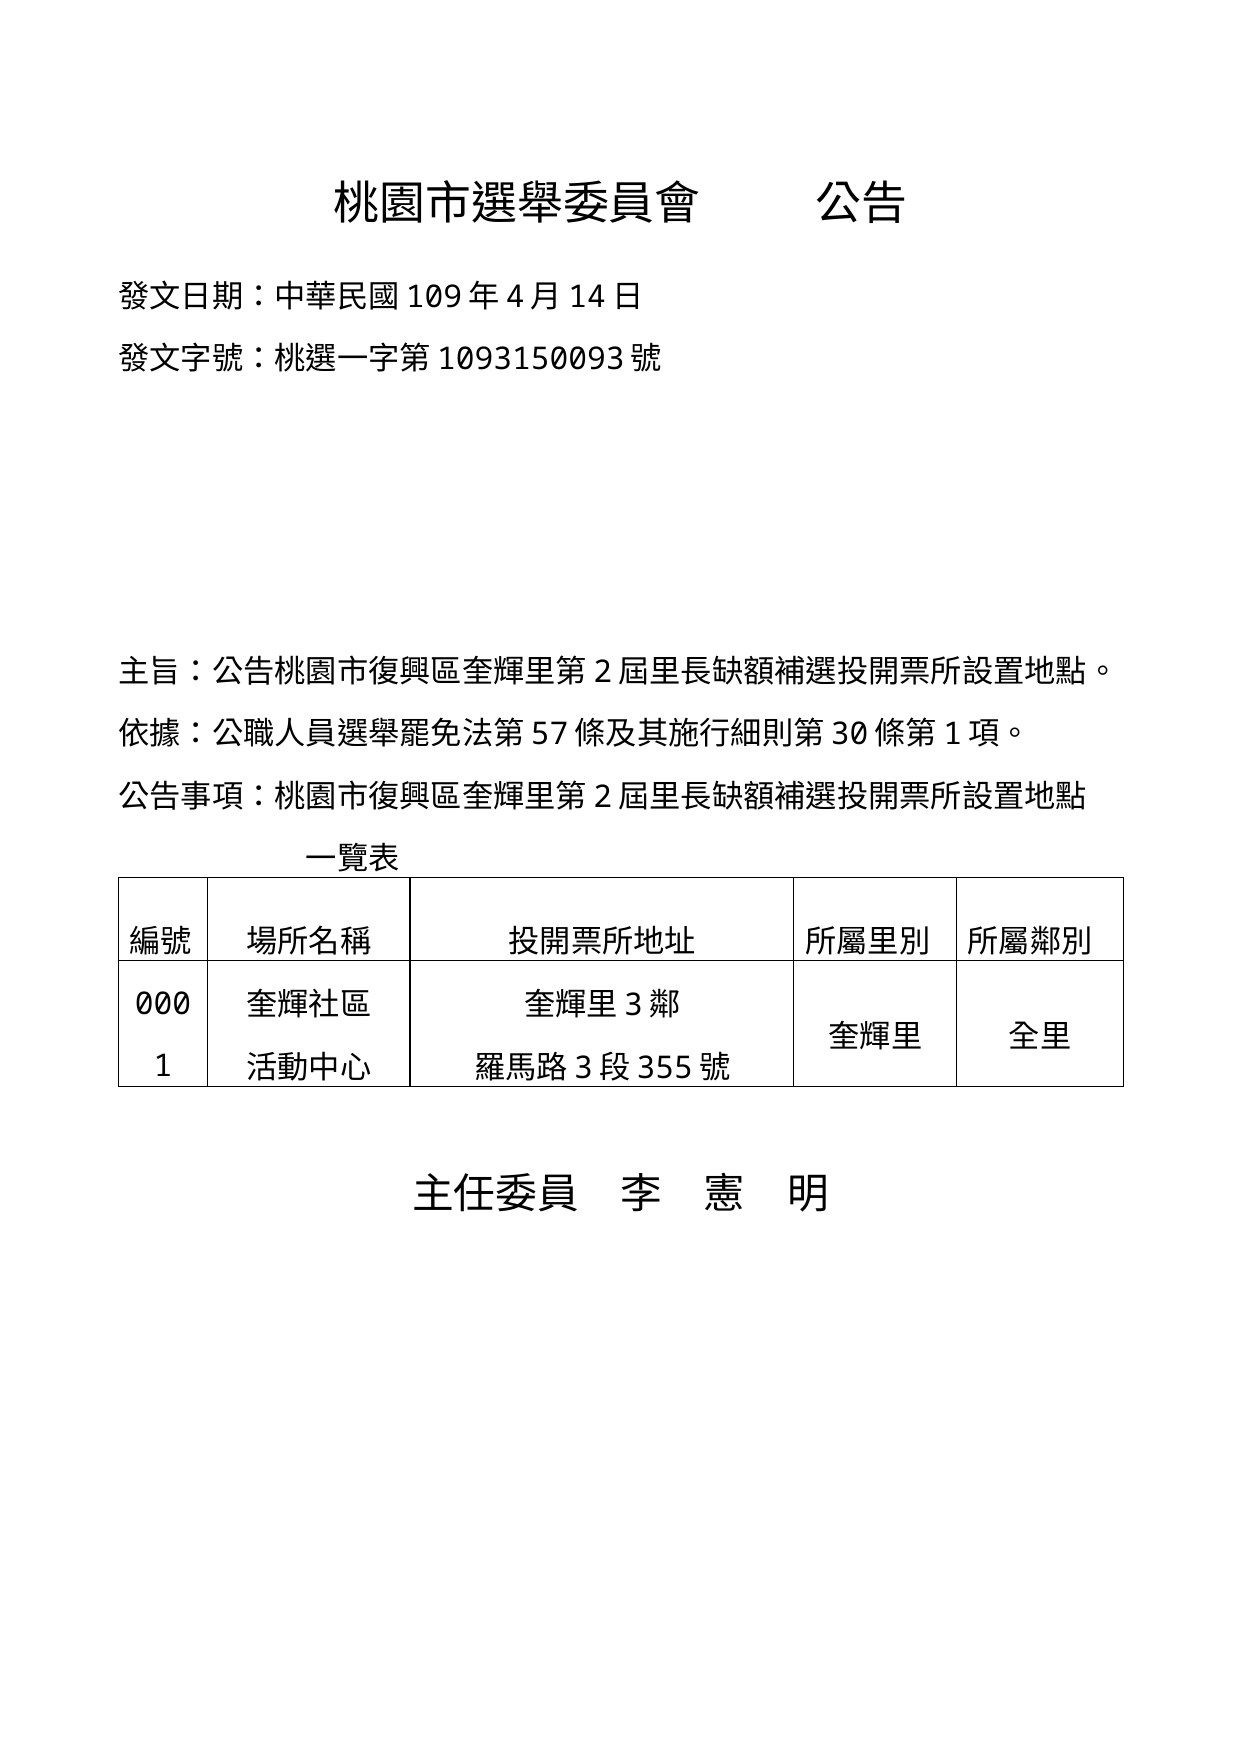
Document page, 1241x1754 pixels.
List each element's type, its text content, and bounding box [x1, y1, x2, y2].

table_cell 0001 [119, 961, 207, 1086]
table_cell 全里 [957, 961, 1123, 1086]
text 主任委員 李 憲 明 [118, 1149, 1122, 1212]
text 主旨：公告桃園市復興區奎輝里第2屆里長缺額補選投開票所設置地點。 [118, 627, 1122, 689]
table_header 所屬鄰別 [957, 878, 1123, 959]
table_header 編號 [119, 878, 207, 959]
text 一覽表 [118, 814, 1122, 877]
text 桃園市選舉委員會 公告 [118, 127, 1122, 252]
table_header 場所名稱 [208, 878, 409, 959]
text 發文日期：中華民國109年4月14日 [118, 252, 1122, 314]
table_cell 奎輝社區 活動中心 [208, 961, 409, 1086]
table_cell 奎輝里3鄰 羅馬路3段355號 [411, 961, 793, 1086]
text 依據：公職人員選舉罷免法第57條及其施行細則第30條第1項。 [118, 689, 1122, 752]
table_header 投開票所地址 [411, 878, 793, 959]
table_header 所屬里別 [794, 878, 956, 959]
text 發文字號：桃選一字第1093150093號 [118, 314, 1122, 377]
table_cell 奎輝里 [794, 961, 956, 1086]
text 公告事項：桃園市復興區奎輝里第2屆里長缺額補選投開票所設置地點 [118, 752, 1122, 814]
